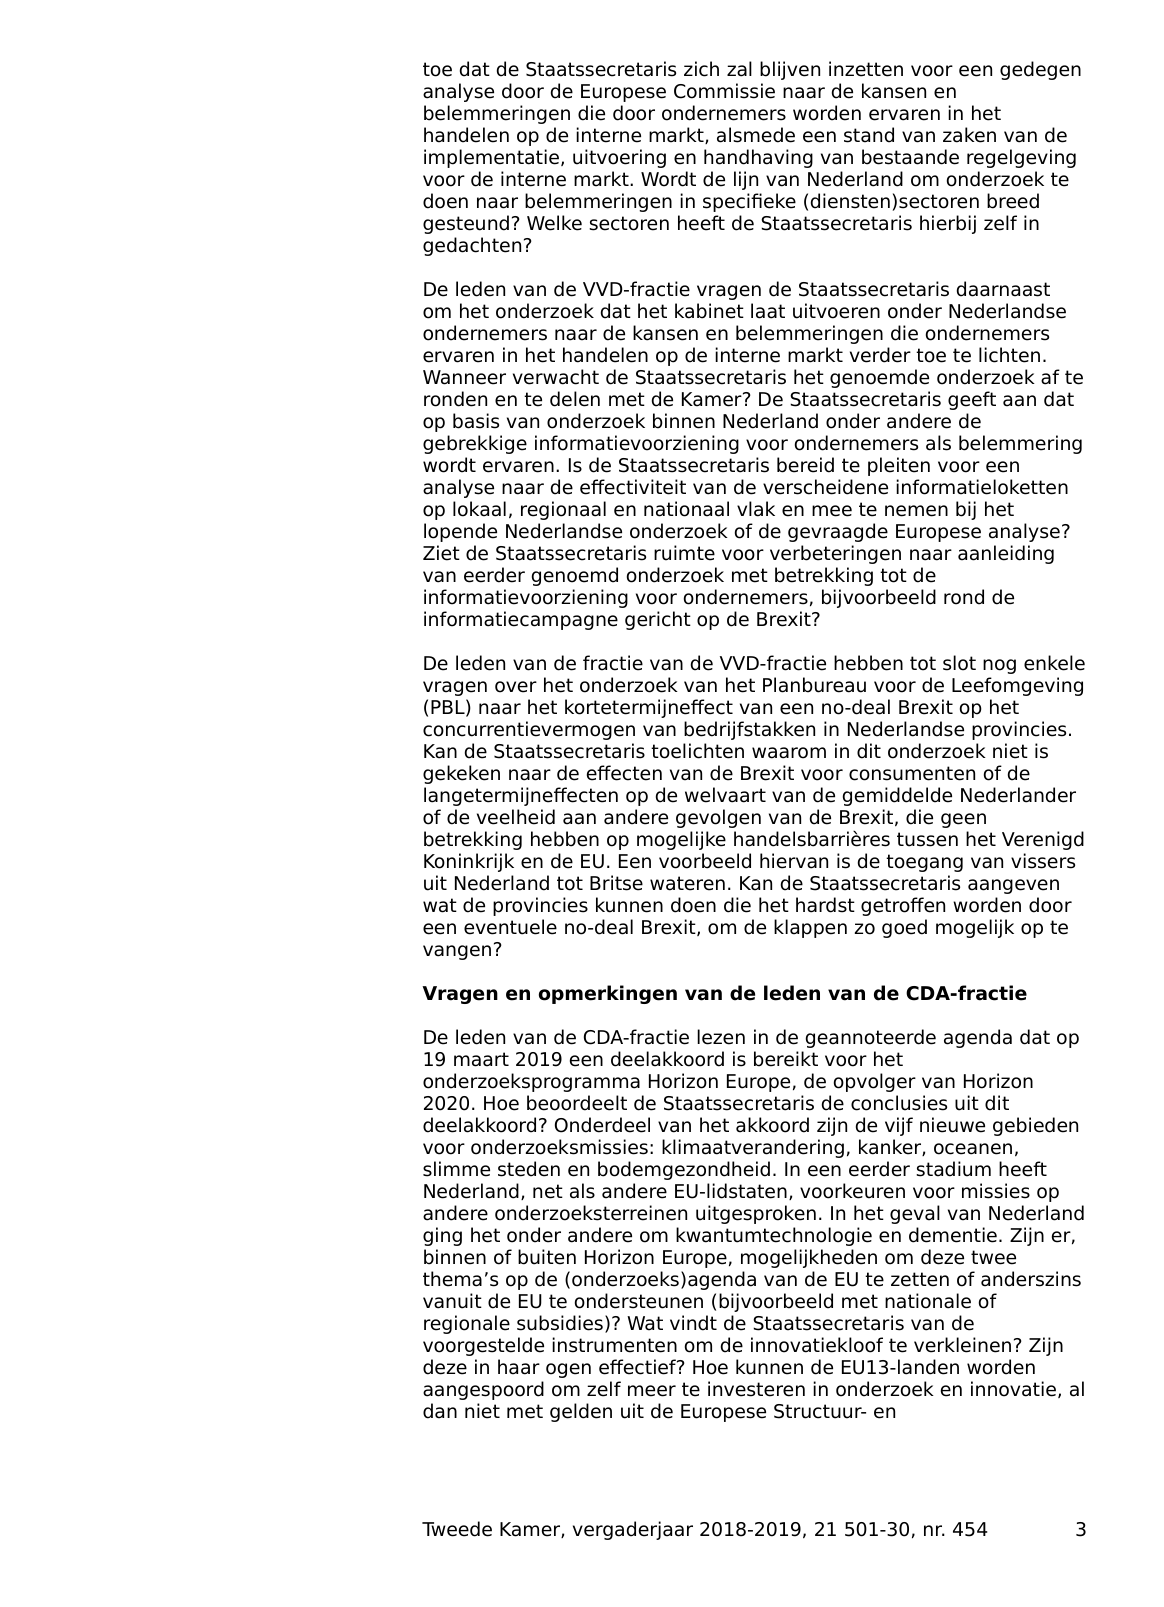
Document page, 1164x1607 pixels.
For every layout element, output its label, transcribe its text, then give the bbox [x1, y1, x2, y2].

text De leden van de CDA-fractie lezen in de geannoteerde agenda dat op 19 maart 2019 een deelakkoord is bereikt voor het onderzoeksprogramma Horizon Europe, de opvolger van Horizon 2020. Hoe beoordeelt de Staatssecretaris de conclusies uit dit deelakkoord? Onderdeel van het akkoord zijn de vijf nieuwe gebieden voor onderzoeksmissies: klimaatverandering, kanker, oceanen, slimme steden en bodemgezondheid. In een eerder stadium heeft Nederland, net als andere EU-lidstaten, voorkeuren voor missies op andere onderzoeksterreinen uitgesproken. In het geval van Nederland ging het onder andere om kwantumtechnologie en dementie. Zijn er, binnen of buiten Horizon Europe, mogelijkheden om deze twee thema’s op de (onderzoeks)agenda van de EU te zetten of anderszins vanuit de EU te ondersteunen (bijvoorbeeld met nationale of regionale subsidies)? Wat vindt de Staatssecretaris van de voorgestelde instrumenten om de innovatiekloof te verkleinen? Zijn deze in haar ogen effectief? Hoe kunnen de EU13-landen worden aangespoord om zelf meer te investeren in onderzoek en innovatie, al dan niet met gelden uit de Europese Structuur- en [422, 1027, 1087, 1423]
subtitle Vragen en opmerkingen van de leden van de CDA-fractie [422, 983, 1087, 1005]
text De leden van de VVD-fractie vragen de Staatssecretaris daarnaast om het onderzoek dat het kabinet laat uitvoeren onder Nederlandse ondernemers naar de kansen en belemmeringen die ondernemers ervaren in het handelen op de interne markt verder toe te lichten. Wanneer verwacht de Staatssecretaris het genoemde onderzoek af te ronden en te delen met de Kamer? De Staatssecretaris geeft aan dat op basis van onderzoek binnen Nederland onder andere de gebrekkige informatievoorziening voor ondernemers als belemmering wordt ervaren. Is de Staatssecretaris bereid te pleiten voor een analyse naar de effectiviteit van de verscheidene informatieloketten op lokaal, regionaal en nationaal vlak en mee te nemen bij het lopende Nederlandse onderzoek of de gevraagde Europese analyse? Ziet de Staatssecretaris ruimte voor verbeteringen naar aanleiding van eerder genoemd onderzoek met betrekking tot de informatievoorziening voor ondernemers, bijvoorbeeld rond de informatiecampagne gericht op de Brexit? [422, 279, 1087, 631]
text De leden van de fractie van de VVD-fractie hebben tot slot nog enkele vragen over het onderzoek van het Planbureau voor de Leefomgeving (PBL) naar het kortetermijneffect van een no-deal Brexit op het concurrentievermogen van bedrijfstakken in Nederlandse provincies. Kan de Staatssecretaris toelichten waarom in dit onderzoek niet is gekeken naar de effecten van de Brexit voor consumenten of de langetermijneffecten op de welvaart van de gemiddelde Nederlander of de veelheid aan andere gevolgen van de Brexit, die geen betrekking hebben op mogelijke handelsbarrières tussen het Verenigd Koninkrijk en de EU. Een voorbeeld hiervan is de toegang van vissers uit Nederland tot Britse wateren. Kan de Staatssecretaris aangeven wat de provincies kunnen doen die het hardst getroffen worden door een eventuele no-deal Brexit, om de klappen zo goed mogelijk op te vangen? [422, 653, 1087, 961]
text toe dat de Staatssecretaris zich zal blijven inzetten voor een gedegen analyse door de Europese Commissie naar de kansen en belemmeringen die door ondernemers worden ervaren in het handelen op de interne markt, alsmede een stand van zaken van de implementatie, uitvoering en handhaving van bestaande regelgeving voor de interne markt. Wordt de lijn van Nederland om onderzoek te doen naar belemmeringen in specifieke (diensten)sectoren breed gesteund? Welke sectoren heeft de Staatssecretaris hierbij zelf in gedachten? [422, 59, 1087, 257]
